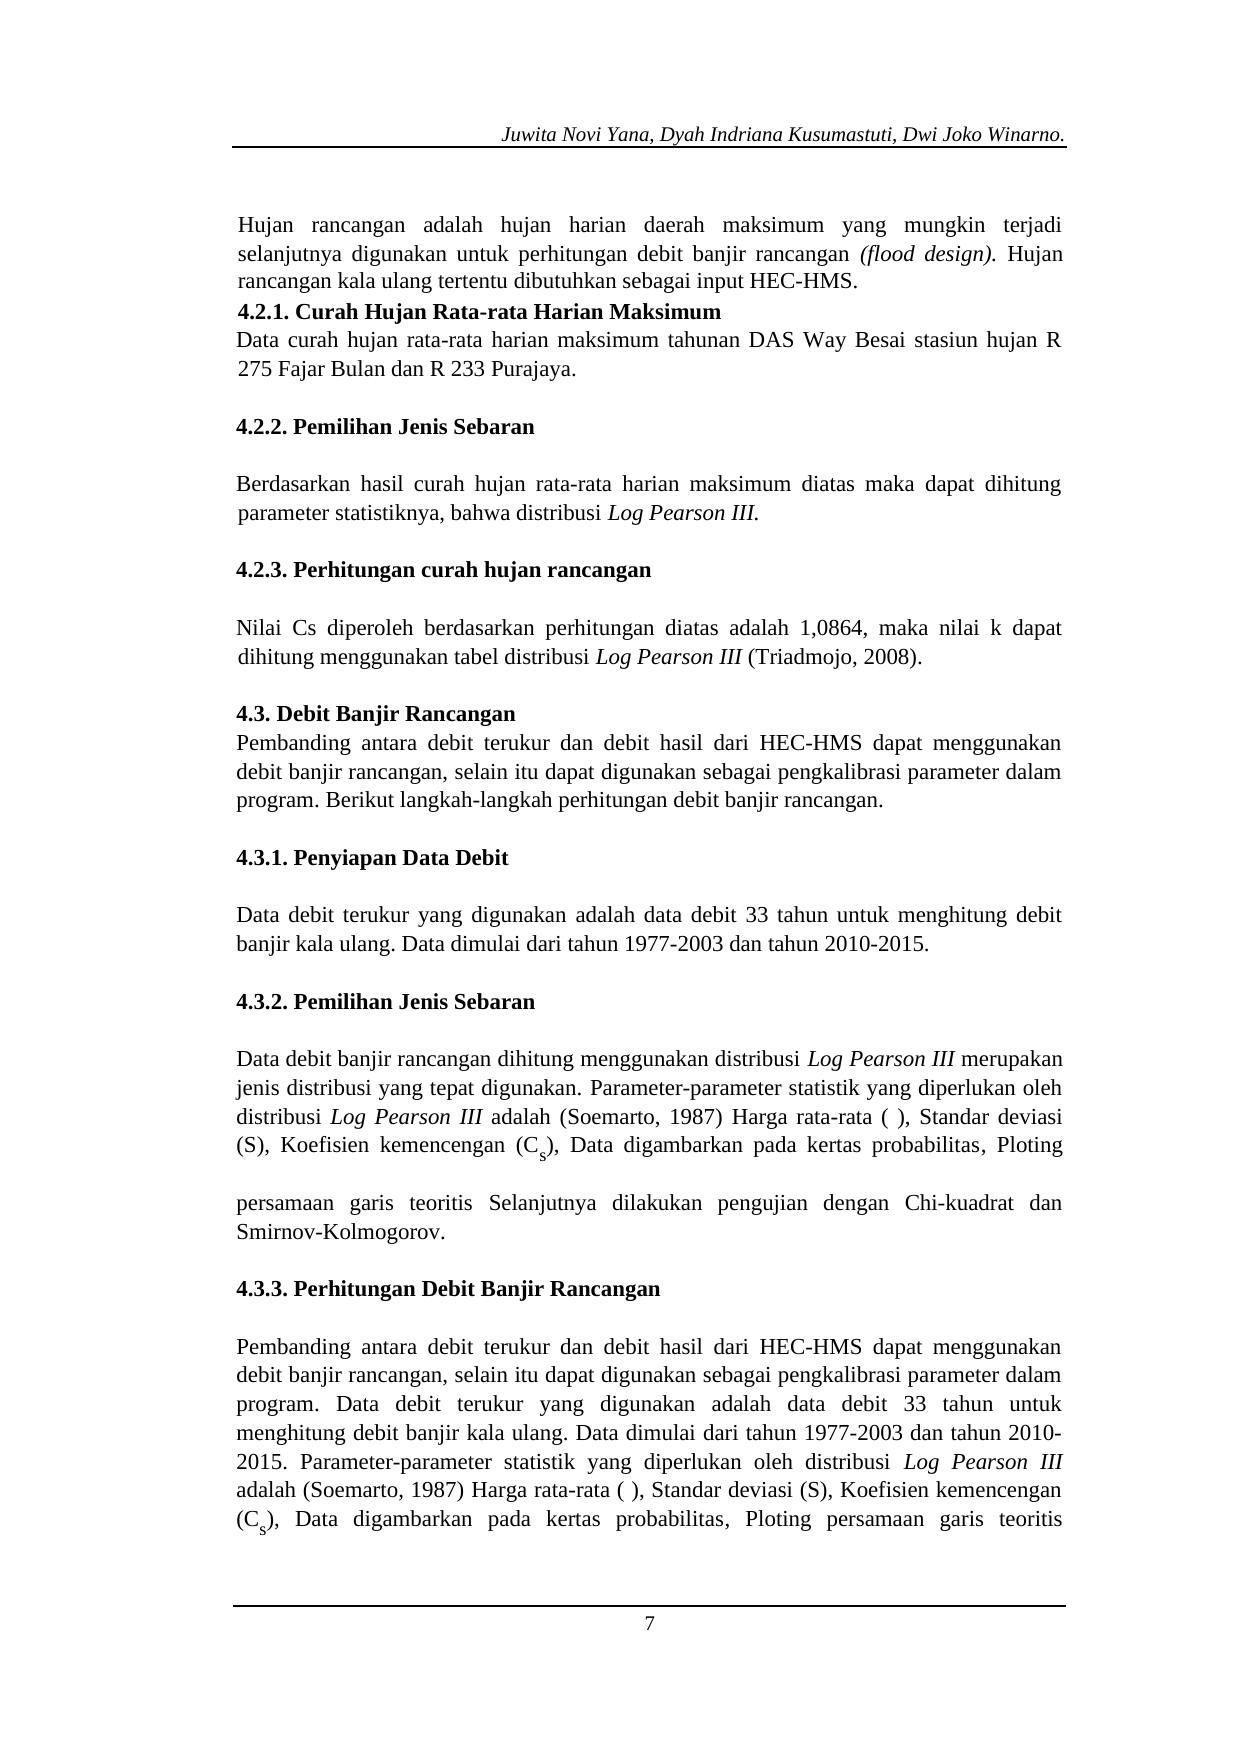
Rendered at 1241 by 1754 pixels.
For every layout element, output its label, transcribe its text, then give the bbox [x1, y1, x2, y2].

text Nilai Cs diperoleh berdasarkan perhitungan diatas adalah 1,0864, maka nilai k dapat dihitung menggunakan tabel distribusi Log Pearson III (Triadmojo, 2008). [236, 595, 1063, 669]
text Pembanding antara debit terukur dan debit hasil dari HEC-HMS dapat menggunakan debit banjir rancangan, selain itu dapat digunakan sebagai pengkalibrasi parameter dalam program. Data debit terukur yang digunakan adalah data debit 33 tahun untuk menghitung debit banjir kala ulang. Data dimulai dari tahun 1977-2003 dan tahun 2010-2015. Parameter-parameter statistik yang diperlukan oleh distribusi Log Pearson III adalah (Soemarto, 1987) Harga rata-rata ( ), Standar deviasi (S), Koefisien kemencengan (Cs), Data digambarkan pada kertas probabilitas, Ploting persamaan garis teoritis [236, 1314, 1063, 1539]
text Hujan rancangan adalah hujan harian daerah maksimum yang mungkin terjadi selanjutnya digunakan untuk perhitungan debit banjir rancangan (flood design). Hujan rancangan kala ulang tertentu dibutuhkan sebagai input HEC-HMS. [238, 209, 1063, 296]
text 4.3.3. Perhitungan Debit Banjir Rancangan [236, 1257, 1063, 1302]
text Data curah hujan rata-rata harian maksimum tahunan DAS Way Besai stasiun hujan R 275 Fajar Bulan dan R 233 Purajaya. [236, 324, 1063, 382]
text 4.2.3. Perhitungan curah hujan rancangan [236, 538, 1063, 583]
text 4.2.1. Curah Hujan Rata-rata Harian Maksimum [238, 296, 1063, 324]
text 4.3.2. Pemilihan Jenis Sebaran [236, 969, 1063, 1014]
text Pembanding antara debit terukur dan debit hasil dari HEC-HMS dapat menggunakan debit banjir rancangan, selain itu dapat digunakan sebagai pengkalibrasi parameter dalam program. Berikut langkah-langkah perhitungan debit banjir rancangan. [236, 727, 1063, 813]
text 4.2.2. Pemilihan Jenis Sebaran [236, 394, 1063, 439]
text Berdasarkan hasil curah hujan rata-rata harian maksimum diatas maka dapat dihitung parameter statistiknya, bahwa distribusi Log Pearson III. [236, 452, 1063, 525]
text 4.3. Debit Banjir Rancangan [236, 682, 1063, 727]
text Data debit terukur yang digunakan adalah data debit 33 tahun untuk menghitung debit banjir kala ulang. Data dimulai dari tahun 1977-2003 dan tahun 2010-2015. [236, 883, 1063, 957]
text 4.3.1. Penyiapan Data Debit [236, 825, 1063, 870]
text Data debit banjir rancangan dihitung menggunakan distribusi Log Pearson III merupakan jenis distribusi yang tepat digunakan. Parameter-parameter statistik yang diperlukan oleh distribusi Log Pearson III adalah (Soemarto, 1987) Harga rata-rata ( ), Standar deviasi (S), Koefisien kemencengan (Cs), Data digambarkan pada kertas probabilitas, Ploting persamaan garis teoritis Selanjutnya dilakukan pengujian dengan Chi-kuadrat dan Smirnov-Kolmogorov. [236, 1027, 1063, 1244]
